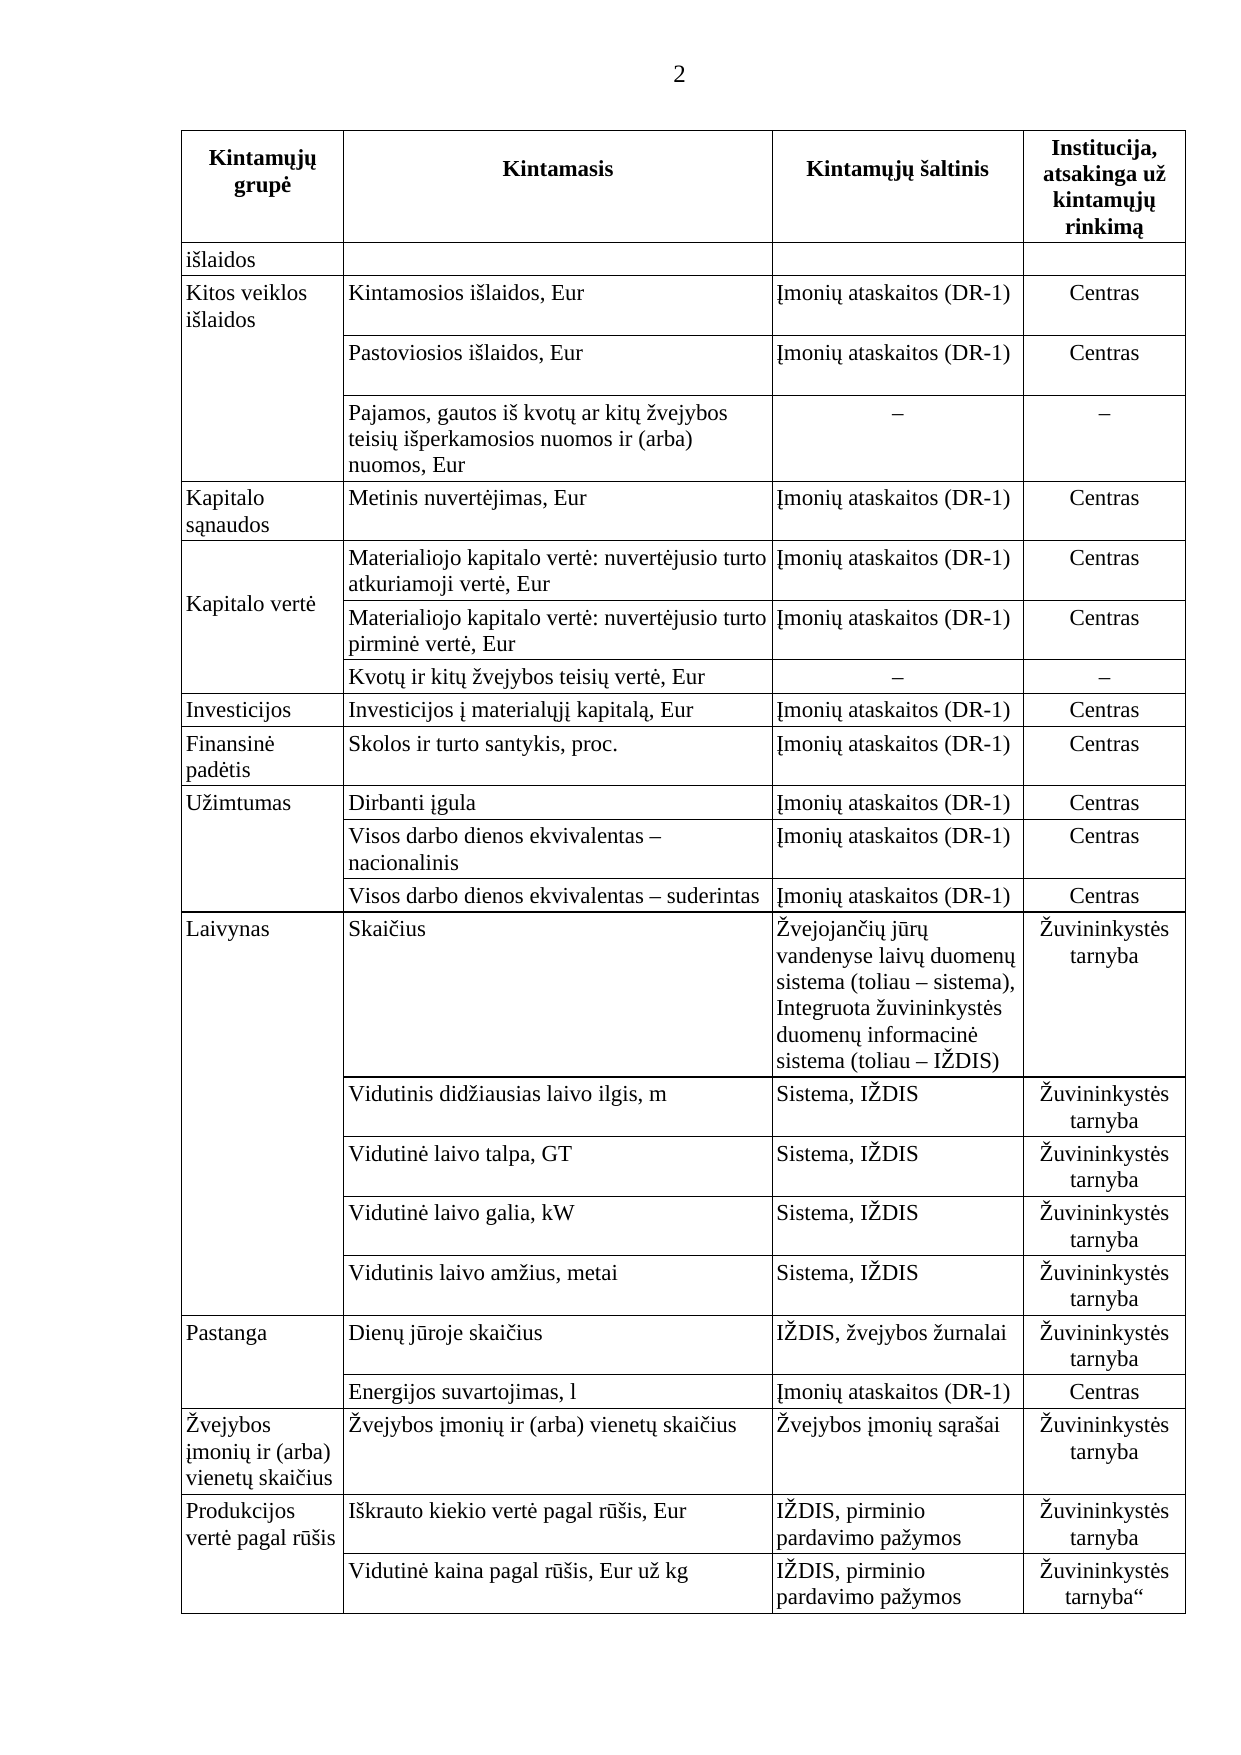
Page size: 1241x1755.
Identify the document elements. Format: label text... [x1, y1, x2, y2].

table_cell Įmonių ataskaitos (DR-1) [773, 879, 1023, 911]
table_cell Centras [1024, 879, 1185, 911]
table_cell – [1024, 396, 1185, 481]
table_cell [773, 243, 1023, 275]
table_cell Produkcijos vertė pagal rūšis [182, 1495, 343, 1613]
table_cell Centras [1024, 482, 1185, 540]
table_header Kintamasis [344, 131, 772, 242]
table_cell Žuvininkystės tarnyba [1024, 1197, 1185, 1255]
table_cell Kvotų ir kitų žvejybos teisių vertė, Eur [344, 660, 772, 692]
table_cell Kapitalo sąnaudos [182, 482, 343, 540]
table_cell Kintamosios išlaidos, Eur [344, 276, 772, 335]
table_cell Žuvininkystės tarnyba [1024, 1256, 1185, 1315]
table_header Kintamųjų grupė [182, 131, 343, 242]
table_cell Žuvininkystės tarnyba“ [1024, 1554, 1185, 1613]
table_cell Žvejybos įmonių ir (arba) vienetų skaičius [182, 1409, 343, 1493]
table_cell Žuvininkystės tarnyba [1024, 1078, 1185, 1136]
table_cell Žuvininkystės tarnyba [1024, 913, 1185, 1076]
table_cell Žvejojančių jūrų vandenyse laivų duomenų sistema (toliau – sistema), Integruota žuvininkystės duomenų informacinė sistema (toliau – IŽDIS) [773, 913, 1023, 1076]
table_cell Iškrauto kiekio vertė pagal rūšis, Eur [344, 1495, 772, 1553]
table_cell Kapitalo vertė [182, 541, 343, 692]
table_cell Laivynas [182, 913, 343, 1315]
table_cell Centras [1024, 820, 1185, 878]
table_cell Centras [1024, 601, 1185, 659]
table_cell Materialiojo kapitalo vertė: nuvertėjusio turto atkuriamoji vertė, Eur [344, 541, 772, 600]
table_cell Žuvininkystės tarnyba [1024, 1495, 1185, 1553]
table_cell Centras [1024, 276, 1185, 335]
table_cell Visos darbo dienos ekvivalentas – nacionalinis [344, 820, 772, 878]
table_cell Metinis nuvertėjimas, Eur [344, 482, 772, 540]
table_cell Įmonių ataskaitos (DR-1) [773, 820, 1023, 878]
table_cell Vidutinė laivo galia, kW [344, 1197, 772, 1255]
table_cell Žvejybos įmonių sąrašai [773, 1409, 1023, 1493]
table_cell Sistema, IŽDIS [773, 1256, 1023, 1315]
table_cell Sistema, IŽDIS [773, 1078, 1023, 1136]
table_cell – [773, 660, 1023, 692]
table_cell Skolos ir turto santykis, proc. [344, 727, 772, 785]
table_cell Dirbanti įgula [344, 786, 772, 818]
table_cell Įmonių ataskaitos (DR-1) [773, 541, 1023, 600]
table_cell Visos darbo dienos ekvivalentas – suderintas [344, 879, 772, 911]
table_cell Įmonių ataskaitos (DR-1) [773, 276, 1023, 335]
table_cell Centras [1024, 1375, 1185, 1407]
table_cell Žuvininkystės tarnyba [1024, 1316, 1185, 1374]
table_cell Žvejybos įmonių ir (arba) vienetų skaičius [344, 1409, 772, 1493]
table_cell – [1024, 660, 1185, 692]
table_cell Įmonių ataskaitos (DR-1) [773, 786, 1023, 818]
table_cell [344, 243, 772, 275]
table_cell Vidutinis laivo amžius, metai [344, 1256, 772, 1315]
table_cell Užimtumas [182, 786, 343, 911]
table_cell – [773, 396, 1023, 481]
table_cell Centras [1024, 336, 1185, 394]
table_cell Pastoviosios išlaidos, Eur [344, 336, 772, 394]
table_cell Finansinė padėtis [182, 727, 343, 785]
table_cell Centras [1024, 727, 1185, 785]
table_cell Įmonių ataskaitos (DR-1) [773, 482, 1023, 540]
table_header Institucija, atsakinga už kintamųjų rinkimą [1024, 131, 1185, 242]
table_cell išlaidos [182, 243, 343, 275]
table_cell Skaičius [344, 913, 772, 1076]
table_cell IŽDIS, pirminio pardavimo pažymos [773, 1495, 1023, 1553]
table_cell Investicijos [182, 694, 343, 726]
table_cell Įmonių ataskaitos (DR-1) [773, 694, 1023, 726]
table_cell Centras [1024, 541, 1185, 600]
table_cell Vidutinė kaina pagal rūšis, Eur už kg [344, 1554, 772, 1613]
table_cell Kitos veiklos išlaidos [182, 276, 343, 481]
table_cell Energijos suvartojimas, l [344, 1375, 772, 1407]
table_cell Centras [1024, 694, 1185, 726]
table_cell Įmonių ataskaitos (DR-1) [773, 1375, 1023, 1407]
table_cell Žuvininkystės tarnyba [1024, 1409, 1185, 1493]
table_cell Vidutinė laivo talpa, GT [344, 1137, 772, 1196]
table_cell Dienų jūroje skaičius [344, 1316, 772, 1374]
table_cell Pajamos, gautos iš kvotų ar kitų žvejybos teisių išperkamosios nuomos ir (arba) nuomos, Eur [344, 396, 772, 481]
table_cell Pastanga [182, 1316, 343, 1407]
table_header Kintamųjų šaltinis [773, 131, 1023, 242]
table_cell Įmonių ataskaitos (DR-1) [773, 336, 1023, 394]
table_cell IŽDIS, žvejybos žurnalai [773, 1316, 1023, 1374]
table_cell Žuvininkystės tarnyba [1024, 1137, 1185, 1196]
table_cell Materialiojo kapitalo vertė: nuvertėjusio turto pirminė vertė, Eur [344, 601, 772, 659]
table_cell Įmonių ataskaitos (DR-1) [773, 727, 1023, 785]
table_cell Vidutinis didžiausias laivo ilgis, m [344, 1078, 772, 1136]
table_cell Sistema, IŽDIS [773, 1137, 1023, 1196]
table_cell Sistema, IŽDIS [773, 1197, 1023, 1255]
table_cell Investicijos į materialųjį kapitalą, Eur [344, 694, 772, 726]
table_cell Įmonių ataskaitos (DR-1) [773, 601, 1023, 659]
table_cell Centras [1024, 786, 1185, 818]
table_cell IŽDIS, pirminio pardavimo pažymos [773, 1554, 1023, 1613]
table_cell [1024, 243, 1185, 275]
